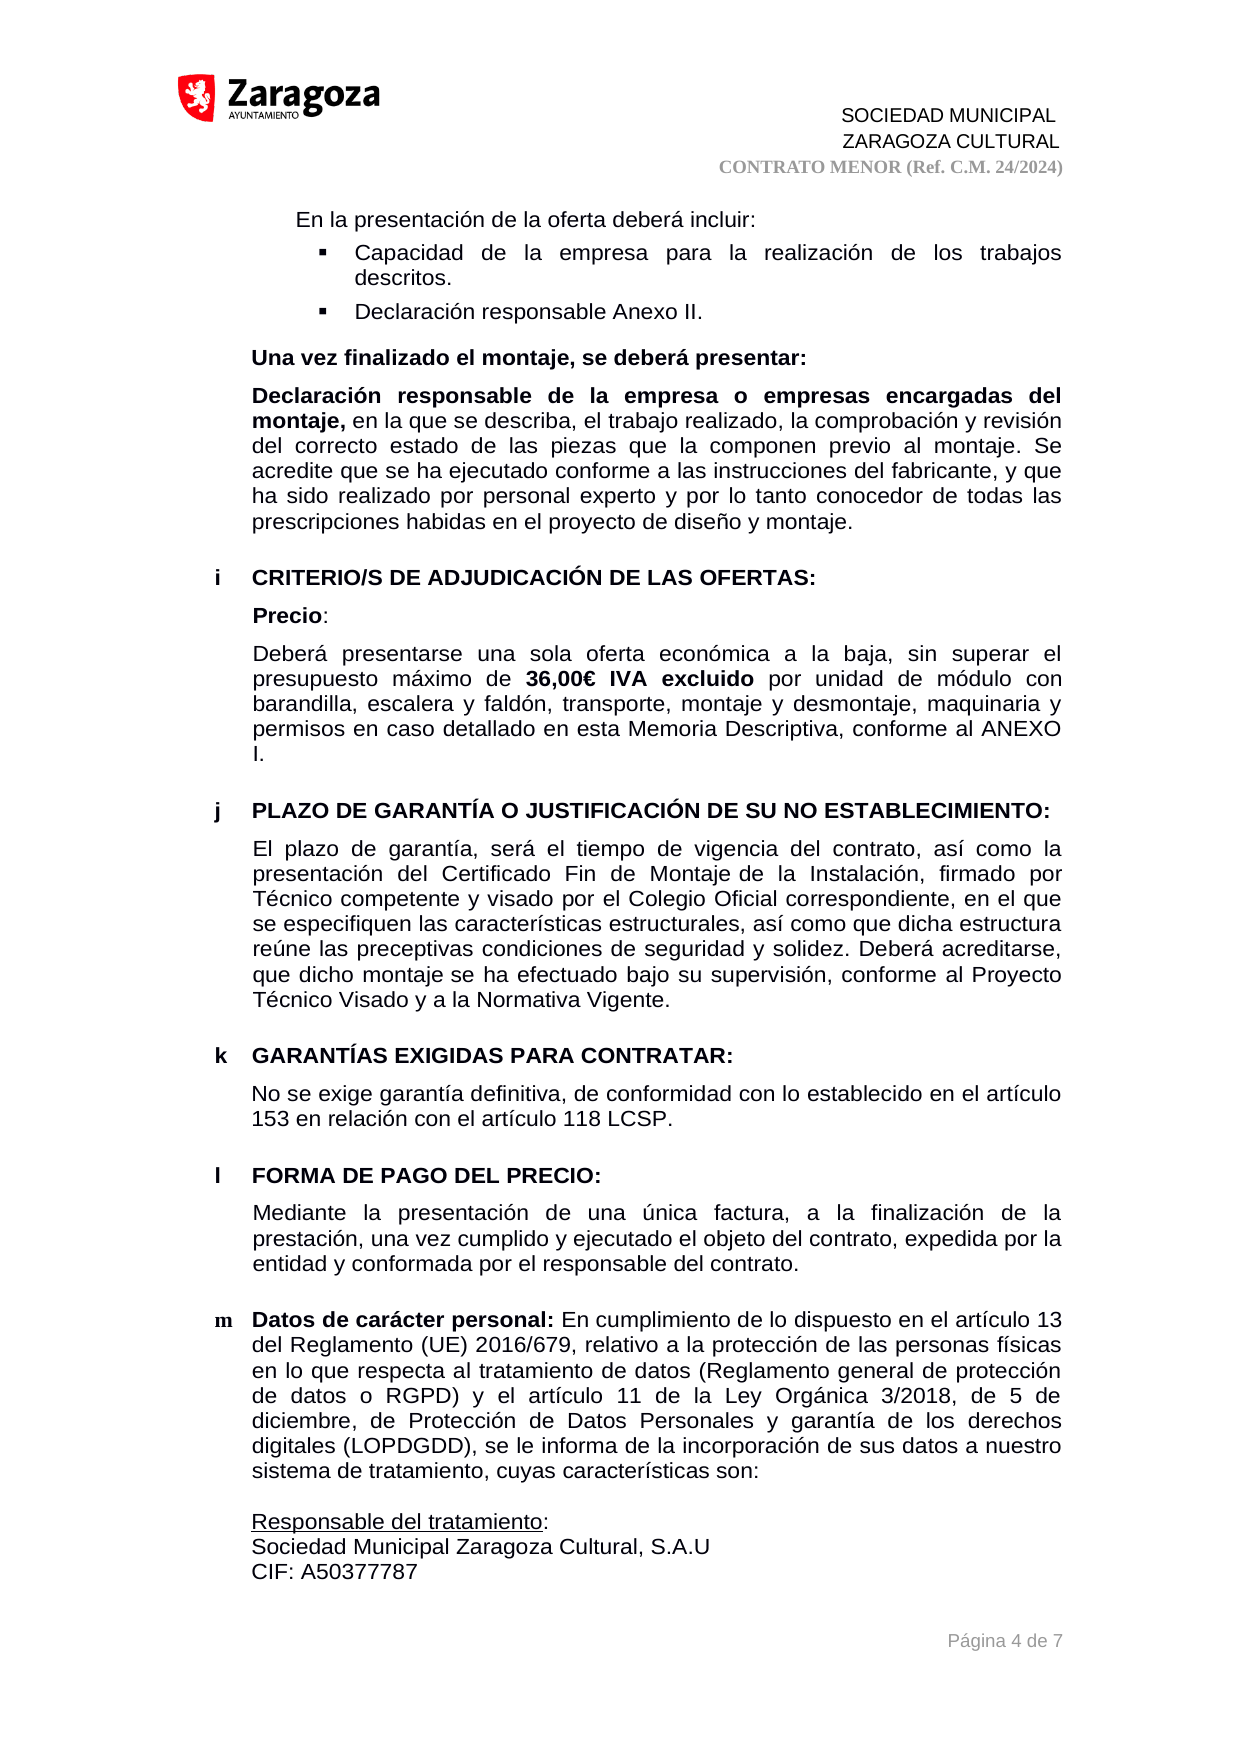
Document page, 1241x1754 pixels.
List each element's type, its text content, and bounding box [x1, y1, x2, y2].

text Sociedad Municipal Zaragoza Cultural, S.A.U [251, 1534, 1063, 1559]
list FORMA DE PAGO DEL PRECIO: [214, 1162, 1063, 1188]
text No se exige garantía definitiva, de conformidad con lo establecido en el artículo 153 en relación con el artículo 118 LCSP. [251, 1081, 1063, 1131]
text Mediante la presentación de una única factura, a la finalización de la prestación, una vez cumplido y ejecutado el objeto del contrato, expedida por la entidad y conformada por el responsable del contrato. [252, 1200, 1063, 1276]
text Responsable del tratamiento: [251, 1509, 1063, 1534]
list Precio: [252, 603, 1063, 628]
list Declaración responsable de la empresa o empresas encargadas del montaje, en la que se describa, el trabajo realizado, la comprobación y revisión del correcto estado de las piezas que la componen previo al montaje. Se acredite que se ha ejecutado conforme a las instrucciones del fabricante, y que ha sido realizado por personal experto y por lo tanto conocedor de todas las prescripciones habidas en el proyecto de diseño y montaje. [252, 382, 1063, 534]
text El plazo de garantía, será el tiempo de vigencia del contrato, así como la presentación del Certificado Fin de Montaje de la Instalación, firmado por Técnico competente y visado por el Colegio Oficial correspondiente, en el que se especifiquen las características estructurales, así como que dicha estructura reúne las preceptivas condiciones de seguridad y solidez. Deberá acreditarse, que dicho montaje se ha efectuado bajo su supervisión, conforme al Proyecto Técnico Visado y a la Normativa Vigente. [252, 835, 1063, 1012]
list Declaración responsable Anexo II. [317, 299, 1063, 324]
list Datos de carácter personal: En cumplimiento de lo dispuesto en el artículo 13 del Reglamento (UE) 2016/679, relativo a la protección de las personas físicas en lo que respecta al tratamiento de datos (Reglamento general de protección de datos o RGPD) y el artículo 11 de la Ley Orgánica 3/2018, de 5 de diciembre, de Protección de Datos Personales y garantía de los derechos digitales (LOPDGDD), se le informa de la incorporación de sus datos a nuestro sistema de tratamiento, cuyas características son: [214, 1307, 1063, 1484]
list Capacidad de la empresa para la realización de los trabajos descritos. [317, 240, 1063, 290]
list CRITERIO/S DE ADJUDICACIÓN DE LAS OFERTAS: [214, 565, 1063, 590]
text En la presentación de la oferta deberá incluir: [221, 206, 1063, 232]
list PLAZO DE GARANTÍA O JUSTIFICACIÓN DE SU NO ESTABLECIMIENTO: [214, 798, 1063, 823]
list Deberá presentarse una sola oferta económica a la baja, sin superar el presupuesto máximo de 36,00€ IVA excluido por unidad de módulo con barandilla, escalera y faldón, transporte, montaje y desmontaje, maquinaria y permisos en caso detallado en esta Memoria Descriptiva, conforme al ANEXO I. [252, 640, 1063, 766]
list GARANTÍAS EXIGIDAS PARA CONTRATAR: [214, 1043, 1063, 1068]
text CIF: A50377787 [251, 1559, 1063, 1584]
text Una vez finalizado el montaje, se deberá presentar: [177, 345, 1063, 370]
